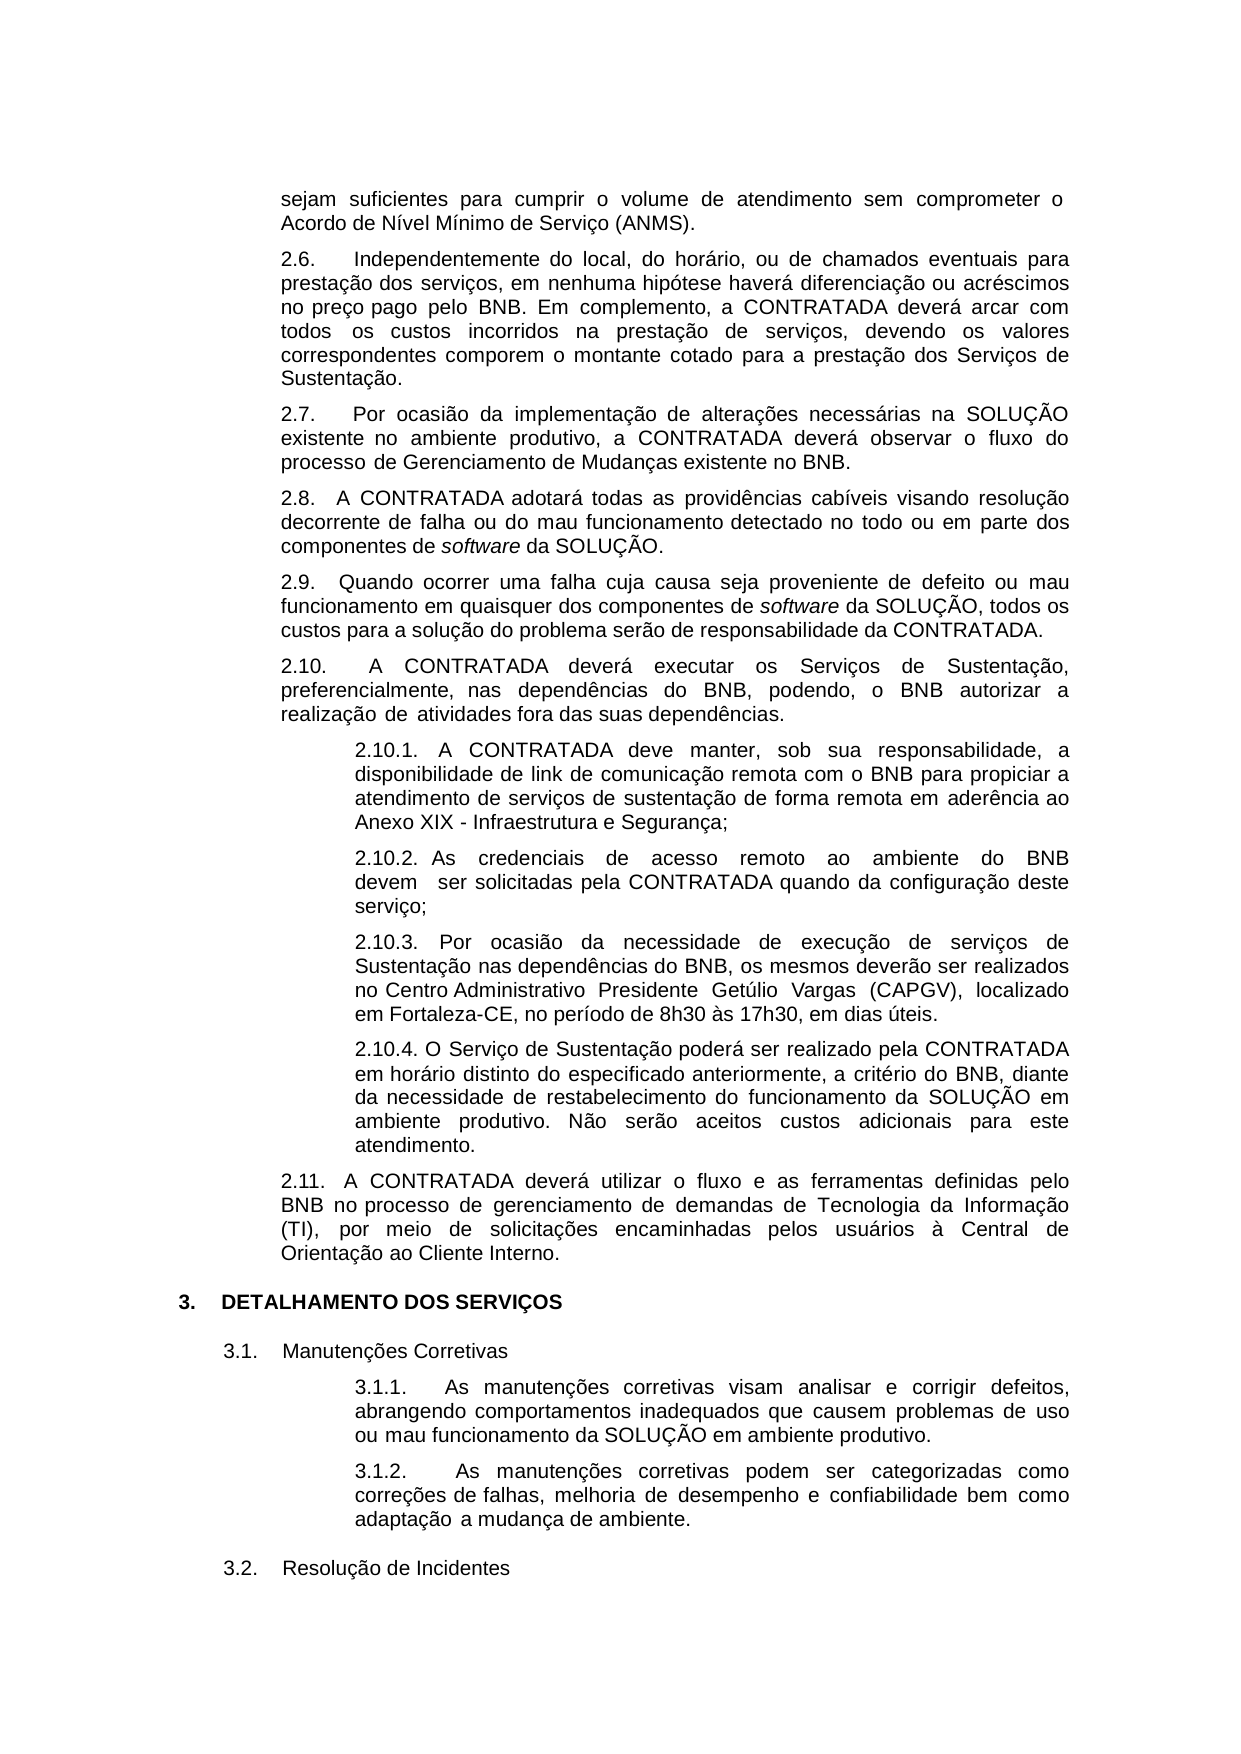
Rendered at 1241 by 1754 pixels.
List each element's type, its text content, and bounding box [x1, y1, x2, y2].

text 2.9. Quando ocorrer uma falha cuja causa seja proveniente de defeito ou mau funcionamento em quaisquer dos componentes de software da SOLUÇÃO, todos os custos para a solução do problema serão de responsabilidade da CONTRATADA. [281, 571, 1069, 642]
text 2.10. A CONTRATADA deverá executar os Serviços de Sustentação, preferencialmente, nas dependências do BNB, podendo, o BNB autorizar a realização de atividades fora das suas dependências. [281, 654, 1069, 726]
text 2.6. Independentemente do local, do horário, ou de chamados eventuais para prestação dos serviços, em nenhuma hipótese haverá diferenciação ou acréscimos no preço pago pelo BNB. Em complemento, a CONTRATADA deverá arcar com todos os custos incorridos na prestação de serviços, devendo os valores correspondentes comporem o montante cotado para a prestação dos Serviços de Sustentação. [281, 248, 1069, 390]
text 3. DETALHAMENTO DOS SERVIÇOS [174, 1289, 567, 1313]
text 2.8. A CONTRATADA adotará todas as providências cabíveis visando resolução decorrente de falha ou do mau funcionamento detectado no todo ou em parte dos componentes de software da SOLUÇÃO. [281, 486, 1069, 558]
text 2.7. Por ocasião da implementação de alterações necessárias na SOLUÇÃO existente no ambiente produtivo, a CONTRATADA deverá observar o fluxo do processo de Gerenciamento de Mudanças existente no BNB. [281, 403, 1069, 474]
text 2.10.2. As credenciais de acesso remoto ao ambiente do BNB devem ser solicitadas pela CONTRATADA quando da configuração deste serviço; [354, 846, 1069, 918]
text Acordo de Nível Mínimo de Serviço (ANMS). [281, 211, 1082, 235]
text 3.2. Resolução de Incidentes [218, 1556, 515, 1580]
text 2.10.4. O Serviço de Sustentação poderá ser realizado pela CONTRATADA em horário distinto do especificado anteriormente, a critério do BNB, diante da necessidade de restabelecimento do funcionamento da SOLUÇÃO em ambiente produtivo. Não serão aceitos custos adicionais para este atendimento. [354, 1038, 1069, 1157]
text sejam suficientes para cumprir o volume de atendimento sem comprometer o [281, 187, 1082, 211]
text 2.11. A CONTRATADA deverá utilizar o fluxo e as ferramentas definidas pelo BNB no processo de gerenciamento de demandas de Tecnologia da Informação (TI), por meio de solicitações encaminhadas pelos usuários à Central de Orientação ao Cliente Interno. [281, 1169, 1069, 1265]
text 3.1.2. As manutenções corretivas podem ser categorizadas como correções de falhas, melhoria de desempenho e confiabilidade bem como adaptação a mudança de ambiente. [354, 1459, 1069, 1531]
text 3.1.1. As manutenções corretivas visam analisar e corrigir defeitos, abrangendo comportamentos inadequados que causem problemas de uso ou mau funcionamento da SOLUÇÃO em ambiente produtivo. [354, 1375, 1069, 1447]
text 2.10.3. Por ocasião da necessidade de execução de serviços de Sustentação nas dependências do BNB, os mesmos deverão ser realizados no Centro Administrativo Presidente Getúlio Vargas (CAPGV), localizado em Fortaleza-CE, no período de 8h30 às 17h30, em dias úteis. [354, 931, 1069, 1025]
text 2.10.1. A CONTRATADA deve manter, sob sua responsabilidade, a disponibilidade de link de comunicação remota com o BNB para propiciar a atendimento de serviços de sustentação de forma remota em aderência ao Anexo XIX - Infraestrutura e Segurança; [354, 739, 1069, 833]
text 3.1. Manutenções Corretivas [218, 1339, 513, 1363]
